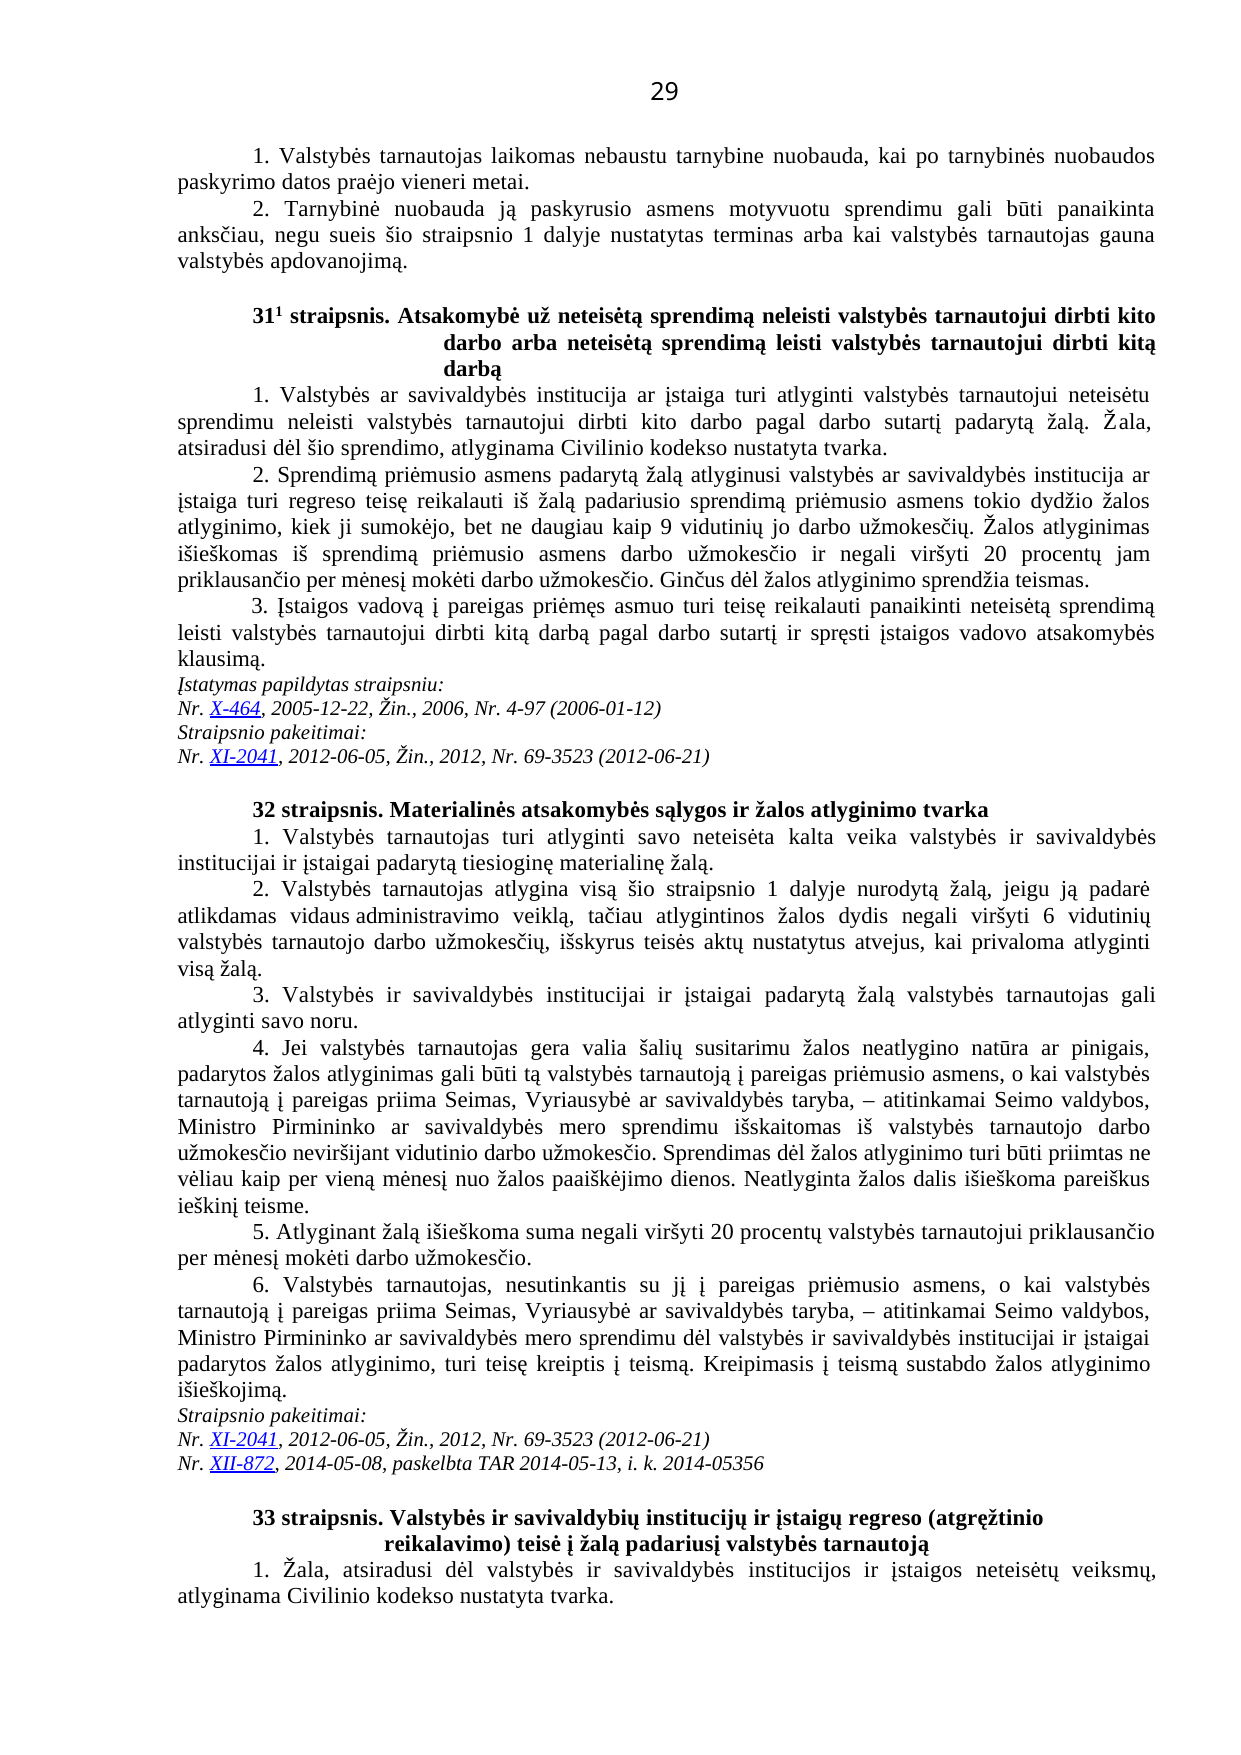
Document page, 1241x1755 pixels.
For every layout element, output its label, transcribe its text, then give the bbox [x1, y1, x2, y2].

text 1. Valstybės tarnautojas turi atlyginti savo neteisėta kalta veika valstybės ir savivaldybės institucijai ir įstaigai padarytą tiesioginę materialinę žalą. [177, 823, 1157, 876]
text 3. Įstaigos vadovą į pareigas priėmęs asmuo turi teisę reikalauti panaikinti neteisėtą sprendimą leisti valstybės tarnautojui dirbti kitą darbą pagal darbo sutartį ir spręsti įstaigos vadovo atsakomybės klausimą. [177, 592, 1157, 671]
text Straipsnio pakeitimai: [177, 719, 1157, 744]
text 2. Tarnybinė nuobauda ją paskyrusio asmens motyvuotu sprendimu gali būti panaikinta anksčiau, negu sueis šio straipsnio 1 dalyje nustatytas terminas arba kai valstybės tarnautojas gauna valstybės apdovanojimą. [177, 195, 1157, 274]
text 1. Žala, atsiradusi dėl valstybės ir savivaldybės institucijos ir įstaigos neteisėtų veiksmų, atlyginama Civilinio kodekso nustatyta tvarka. [177, 1556, 1157, 1609]
text 2. Sprendimą priėmusio asmens padarytą žalą atlyginusi valstybės ar savivaldybės institucija ar įstaiga turi regreso teisę reikalauti iš žalą padariusio sprendimą priėmusio asmens tokio dydžio žalos atlyginimo, kiek ji sumokėjo, bet ne daugiau kaip 9 vidutinių jo darbo užmokesčių. Žalos atlyginimas išieškomas iš sprendimą priėmusio asmens darbo užmokesčio ir negali viršyti 20 procentų jam priklausančio per mėnesį mokėti darbo užmokesčio. Ginčus dėl žalos atlyginimo sprendžia teismas. [177, 461, 1152, 592]
text 311 straipsnis. Atsakomybė už neteisėtą sprendimą neleisti valstybės tarnautojui dirbti kito darbo arba neteisėtą sprendimą leisti valstybės tarnautojui dirbti kitą darbą [252, 302, 1157, 382]
text reikalavimo) teisė į žalą padariusį valstybės tarnautoją [384, 1530, 1157, 1556]
text Nr. XI-2041, 2012-06-05, Žin., 2012, Nr. 69-3523 (2012-06-21) [177, 744, 1152, 768]
text Nr. XI-2041, 2012-06-05, Žin., 2012, Nr. 69-3523 (2012-06-21) [177, 1427, 1152, 1451]
text 1. Valstybės ar savivaldybės institucija ar įstaiga turi atlyginti valstybės tarnautojui neteisėtu sprendimu neleisti valstybės tarnautojui dirbti kito darbo pagal darbo sutartį padarytą žalą. Žala, atsiradusi dėl šio sprendimo, atlyginama Civilinio kodekso nustatyta tvarka. [177, 382, 1152, 461]
text Įstatymas papildytas straipsniu: [177, 671, 1157, 696]
text 6. Valstybės tarnautojas, nesutinkantis su jį į pareigas priėmusio asmens, o kai valstybės tarnautoją į pareigas priima Seimas, Vyriausybė ar savivaldybės taryba, – atitinkamai Seimo valdybos, Ministro Pirmininko ar savivaldybės mero sprendimu dėl valstybės ir savivaldybės institucijai ir įstaigai padarytos žalos atlyginimo, turi teisę kreiptis į teismą. Kreipimasis į teismą sustabdo žalos atlyginimo išieškojimą. [177, 1271, 1152, 1403]
text 32 straipsnis. Materialinės atsakomybės sąlygos ir žalos atlyginimo tvarka [252, 796, 1157, 823]
text Straipsnio pakeitimai: [177, 1403, 1157, 1427]
text 33 straipsnis. Valstybės ir savivaldybių institucijų ir įstaigų regreso (atgręžtinio [252, 1503, 1157, 1530]
text 4. Jei valstybės tarnautojas gera valia šalių susitarimu žalos neatlygino natūra ar pinigais, padarytos žalos atlyginimas gali būti tą valstybės tarnautoją į pareigas priėmusio asmens, o kai valstybės tarnautoją į pareigas priima Seimas, Vyriausybė ar savivaldybės taryba, – atitinkamai Seimo valdybos, Ministro Pirmininko ar savivaldybės mero sprendimu išskaitomas iš valstybės tarnautojo darbo užmokesčio neviršijant vidutinio darbo užmokesčio. Sprendimas dėl žalos atlyginimo turi būti priimtas ne vėliau kaip per vieną mėnesį nuo žalos paaiškėjimo dienos. Neatlyginta žalos dalis išieškoma pareiškus ieškinį teisme. [177, 1034, 1152, 1218]
text 1. Valstybės tarnautojas laikomas nebaustu tarnybine nuobauda, kai po tarnybinės nuobaudos paskyrimo datos praėjo vieneri metai. [177, 142, 1157, 195]
text Nr. XII-872, 2014-05-08, paskelbta TAR 2014-05-13, i. k. 2014-05356 [177, 1451, 1152, 1475]
text Nr. X-464, 2005-12-22, Žin., 2006, Nr. 4-97 (2006-01-12) [177, 696, 1152, 719]
text 2. Valstybės tarnautojas atlygina visą šio straipsnio 1 dalyje nurodytą žalą, jeigu ją padarė atlikdamas vidaus administravimo veiklą, tačiau atlygintinos žalos dydis negali viršyti 6 vidutinių valstybės tarnautojo darbo užmokesčių, išskyrus teisės aktų nustatytus atvejus, kai privaloma atlyginti visą žalą. [177, 876, 1152, 981]
text 5. Atlyginant žalą išieškoma suma negali viršyti 20 procentų valstybės tarnautojui priklausančio per mėnesį mokėti darbo užmokesčio. [177, 1218, 1157, 1271]
text 3. Valstybės ir savivaldybės institucijai ir įstaigai padarytą žalą valstybės tarnautojas gali atlyginti savo noru. [177, 981, 1157, 1034]
